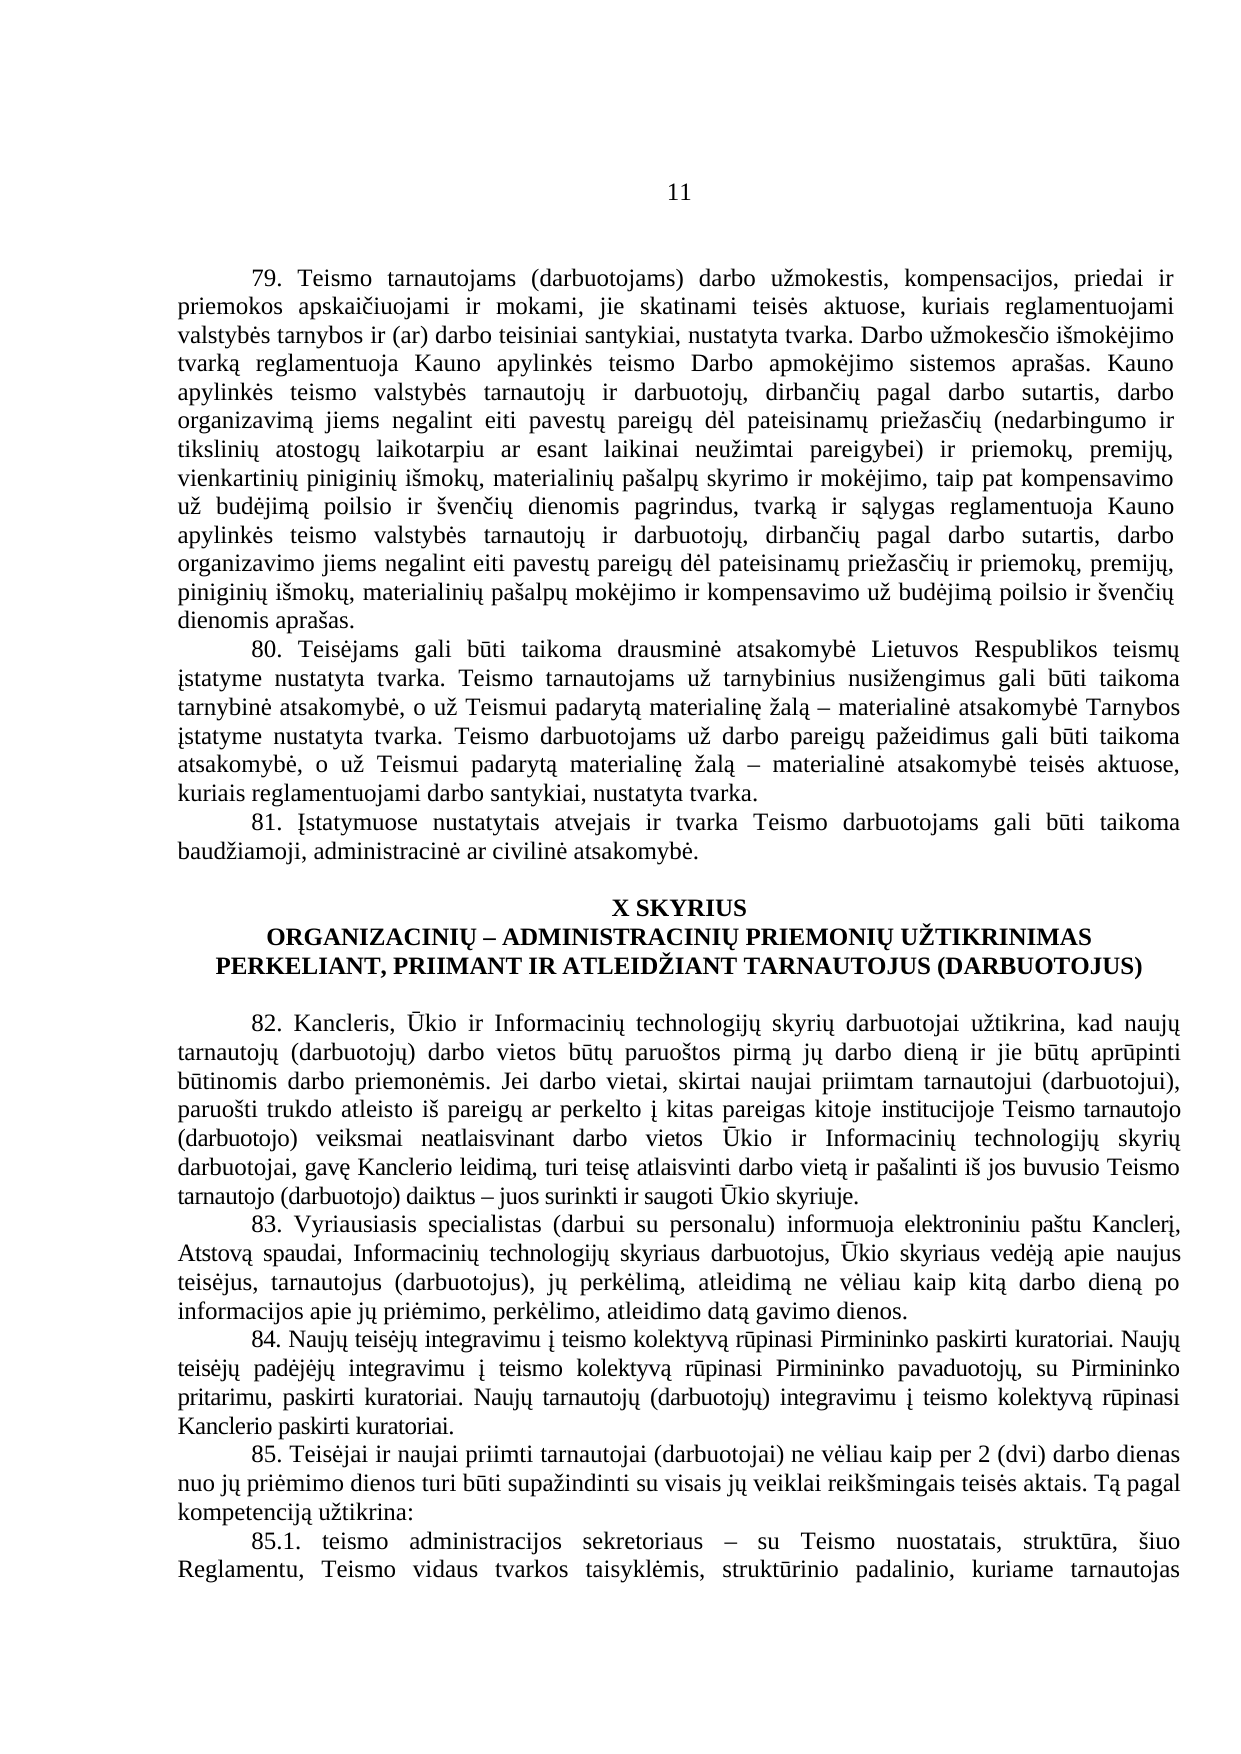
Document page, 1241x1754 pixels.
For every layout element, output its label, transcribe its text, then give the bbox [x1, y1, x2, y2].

text 79. Teismo tarnautojams (darbuotojams) darbo užmokestis, kompensacijos, priedai ir priemokos apskaičiuojami ir mokami, jie skatinami teisės aktuose, kuriais reglamentuojami valstybės tarnybos ir (ar) darbo teisiniai santykiai, nustatyta tvarka. Darbo užmokesčio išmokėjimo tvarką reglamentuoja Kauno apylinkės teismo Darbo apmokėjimo sistemos aprašas. Kauno apylinkės teismo valstybės tarnautojų ir darbuotojų, dirbančių pagal darbo sutartis, darbo organizavimą jiems negalint eiti pavestų pareigų dėl pateisinamų priežasčių (nedarbingumo ir tikslinių atostogų laikotarpiu ar esant laikinai neužimtai pareigybei) ir priemokų, premijų, vienkartinių piniginių išmokų, materialinių pašalpų skyrimo ir mokėjimo, taip pat kompensavimo už budėjimą poilsio ir švenčių dienomis pagrindus, tvarką ir sąlygas reglamentuoja Kauno apylinkės teismo valstybės tarnautojų ir darbuotojų, dirbančių pagal darbo sutartis, darbo organizavimo jiems negalint eiti pavestų pareigų dėl pateisinamų priežasčių ir priemokų, premijų, piniginių išmokų, materialinių pašalpų mokėjimo ir kompensavimo už budėjimą poilsio ir švenčių dienomis aprašas. [177, 263, 1175, 634]
text 84. Naujų teisėjų integravimu į teismo kolektyvą rūpinasi Pirmininko paskirti kuratoriai. Naujų teisėjų padėjėjų integravimu į teismo kolektyvą rūpinasi Pirmininko pavaduotojų, su Pirmininko pritarimu, paskirti kuratoriai. Naujų tarnautojų (darbuotojų) integravimu į teismo kolektyvą rūpinasi Kanclerio paskirti kuratoriai. [177, 1324, 1181, 1439]
text 81. Įstatymuose nustatytais atvejais ir tvarka Teismo darbuotojams gali būti taikoma baudžiamoji, administracinė ar civilinė atsakomybė. [177, 807, 1181, 864]
text 82. Kancleris, Ūkio ir Informacinių technologijų skyrių darbuotojai užtikrina, kad naujų tarnautojų (darbuotojų) darbo vietos būtų paruoštos pirmą jų darbo dieną ir jie būtų aprūpinti būtinomis darbo priemonėmis. Jei darbo vietai, skirtai naujai priimtam tarnautojui (darbuotojui), paruošti trukdo atleisto iš pareigų ar perkelto į kitas pareigas kitoje institucijoje Teismo tarnautojo (darbuotojo) veiksmai neatlaisvinant darbo vietos Ūkio ir Informacinių technologijų skyrių darbuotojai, gavę Kanclerio leidimą, turi teisę atlaisvinti darbo vietą ir pašalinti iš jos buvusio Teismo tarnautojo (darbuotojo) daiktus – juos surinkti ir saugoti Ūkio skyriuje. [177, 1008, 1181, 1209]
text 83. Vyriausiasis specialistas (darbui su personalu) informuoja elektroniniu paštu Kanclerį, Atstovą spaudai, Informacinių technologijų skyriaus darbuotojus, Ūkio skyriaus vedėją apie naujus teisėjus, tarnautojus (darbuotojus), jų perkėlimą, atleidimą ne vėliau kaip kitą darbo dieną po informacijos apie jų priėmimo, perkėlimo, atleidimo datą gavimo dienos. [177, 1209, 1181, 1324]
text 80. Teisėjams gali būti taikoma drausminė atsakomybė Lietuvos Respublikos teismų įstatyme nustatyta tvarka. Teismo tarnautojams už tarnybinius nusižengimus gali būti taikoma tarnybinė atsakomybė, o už Teismui padarytą materialinę žalą – materialinė atsakomybė Tarnybos įstatyme nustatyta tvarka. Teismo darbuotojams už darbo pareigų pažeidimus gali būti taikoma atsakomybė, o už Teismui padarytą materialinę žalą – materialinė atsakomybė teisės aktuose, kuriais reglamentuojami darbo santykiai, nustatyta tvarka. [177, 634, 1181, 807]
text X SKYRIUS [177, 893, 1181, 922]
text ORGANIZACINIŲ – ADMINISTRACINIŲ PRIEMONIŲ UŽTIKRINIMAS PERKELIANT, PRIIMANT IR ATLEIDŽIANT TARNAUTOJUS (DARBUOTOJUS) [177, 922, 1181, 979]
text 85. Teisėjai ir naujai priimti tarnautojai (darbuotojai) ne vėliau kaip per 2 (dvi) darbo dienas nuo jų priėmimo dienos turi būti supažindinti su visais jų veiklai reikšmingais teisės aktais. Tą pagal kompetenciją užtikrina: [177, 1439, 1181, 1526]
text 85.1. teismo administracijos sekretoriaus – su Teismo nuostatais, struktūra, šiuo Reglamentu, Teismo vidaus tvarkos taisyklėmis, struktūrinio padalinio, kuriame tarnautojas [177, 1526, 1181, 1583]
